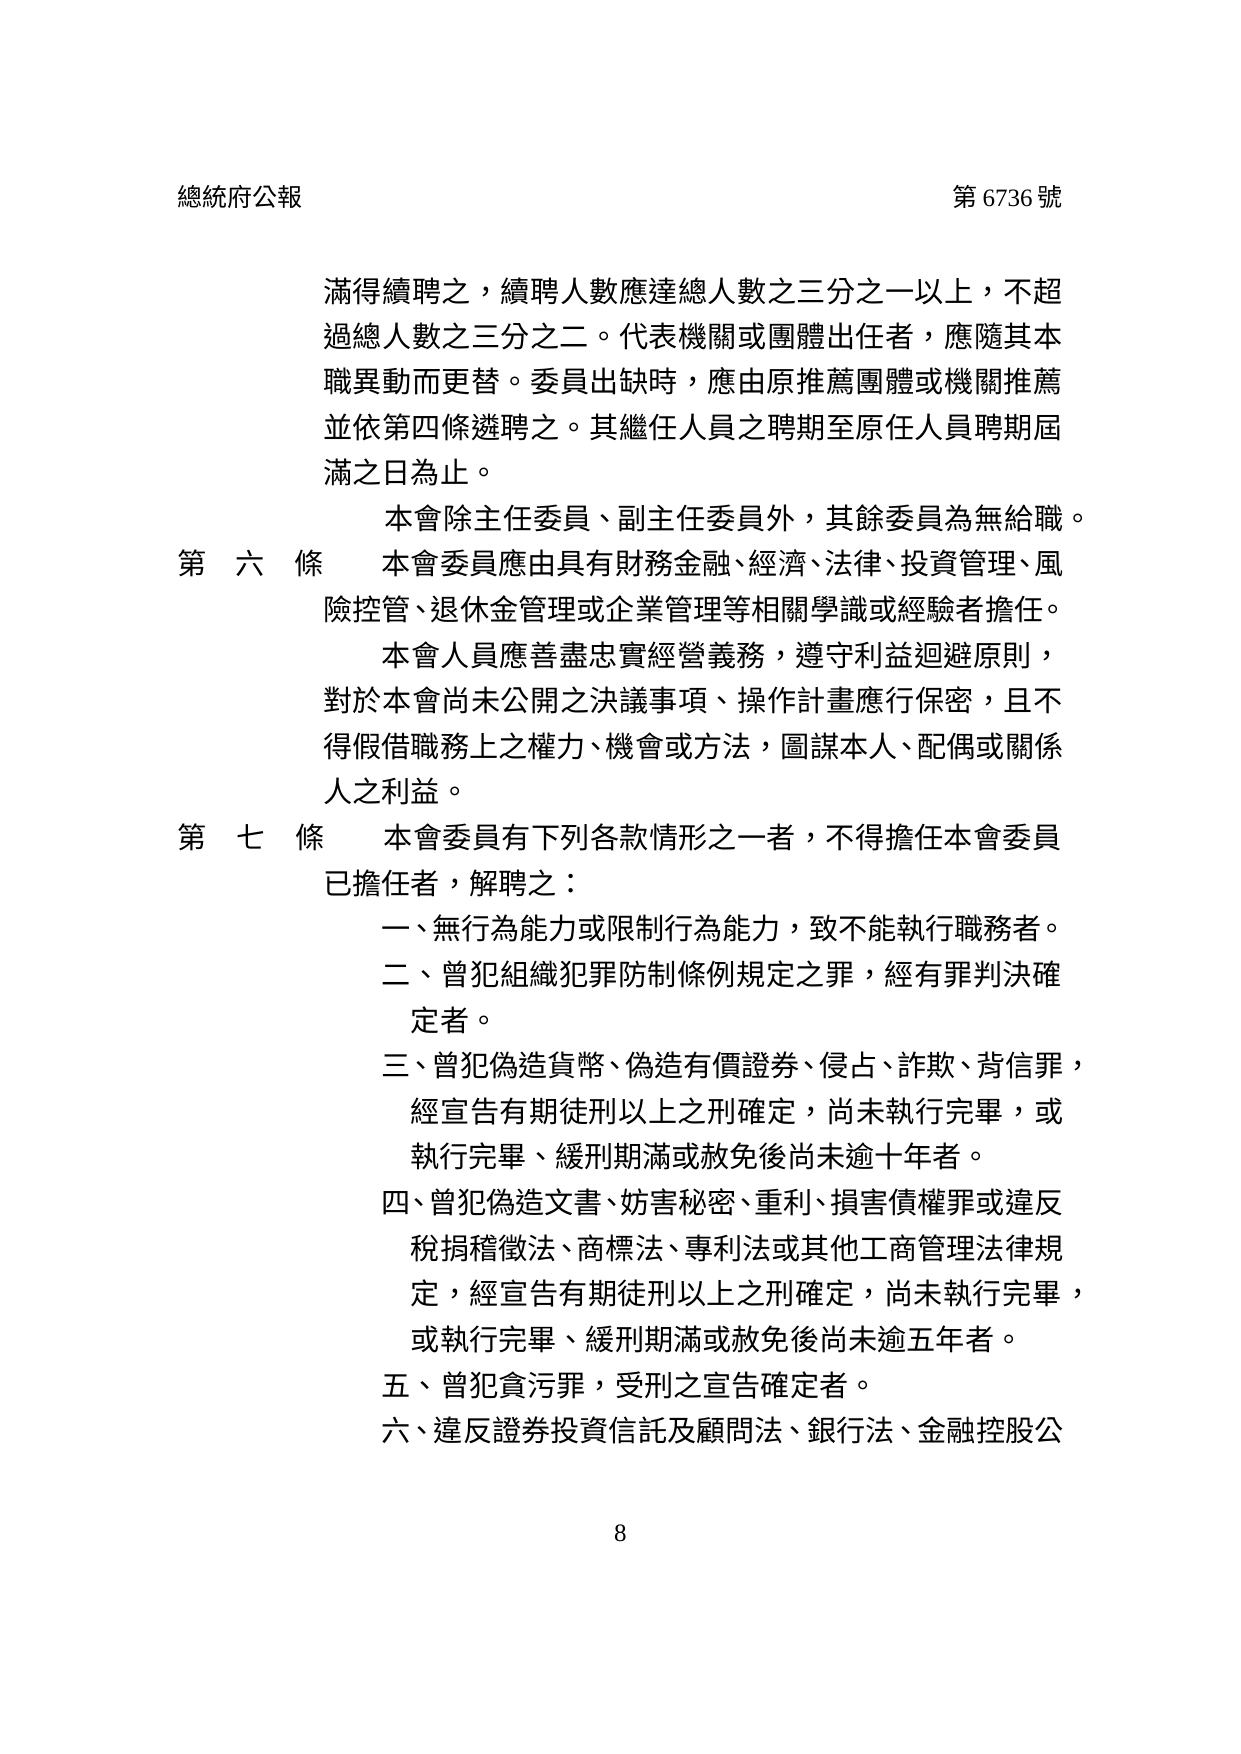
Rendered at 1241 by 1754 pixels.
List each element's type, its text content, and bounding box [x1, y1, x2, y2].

text 四、曾犯偽造文書、妨害秘密、重利、損害債權罪或違反稅捐稽徵法、商標法、專利法或其他工商管理法律規定，經宣告有期徒刑以上之刑確定，尚未執行完畢，或執行完畢、緩刑期滿或赦免後尚未逾五年者。 [381, 1177, 1063, 1359]
text 六、違反證券投資信託及顧問法、銀行法、金融控股公司法、信託業法、票券金融管理法、金融資產證券化條例、不動產證券化條例、保險法、證券交易法、期貨交易法、管理外匯條例、信用合作社法、農業金融法、農會法、漁會法、洗錢防制法或其他金融管理法律，受有期徒刑以上之刑宣告確定，尚未執行完畢，或執行完畢、緩刑期滿或赦免後尚未逾五年者。 [381, 1405, 1063, 1451]
text 一、無行為能力或限制行為能力，致不能執行職務者。 [381, 903, 1063, 949]
text 本會除主任委員、副主任委員外，其餘委員為無給職。 [323, 493, 1063, 538]
text 第 七 條 本會委員有下列各款情形之一者，不得擔任本會委員；已擔任者，解聘之： [177, 812, 1063, 903]
text 第 六 條 本會委員應由具有財務金融、經濟、法律、投資管理、風險控管、退休金管理或企業管理等相關學識或經驗者擔任。 [177, 538, 1063, 629]
text 二、曾犯組織犯罪防制條例規定之罪，經有罪判決確定者。 [381, 949, 1063, 1040]
text 三、曾犯偽造貨幣、偽造有價證券、侵占、詐欺、背信罪，經宣告有期徒刑以上之刑確定，尚未執行完畢，或執行完畢、緩刑期滿或赦免後尚未逾十年者。 [381, 1040, 1063, 1177]
text 本會人員應善盡忠實經營義務，遵守利益迴避原則，對於本會尚未公開之決議事項、操作計畫應行保密，且不得假借職務上之權力、機會或方法，圖謀本人、配偶或關係人之利益。 [323, 629, 1063, 812]
text 五、曾犯貪污罪，受刑之宣告確定者。 [381, 1359, 1063, 1405]
text 第 五 條 本會除主任委員及副主任委員外，委員聘期三年，期滿得續聘之，續聘人數應達總人數之三分之一以上，不超過總人數之三分之二。代表機關或團體出任者，應隨其本職異動而更替。委員出缺時，應由原推薦團體或機關推薦，並依第四條遴聘之。其繼任人員之聘期至原任人員聘期屆滿之日為止。 [177, 266, 1063, 493]
